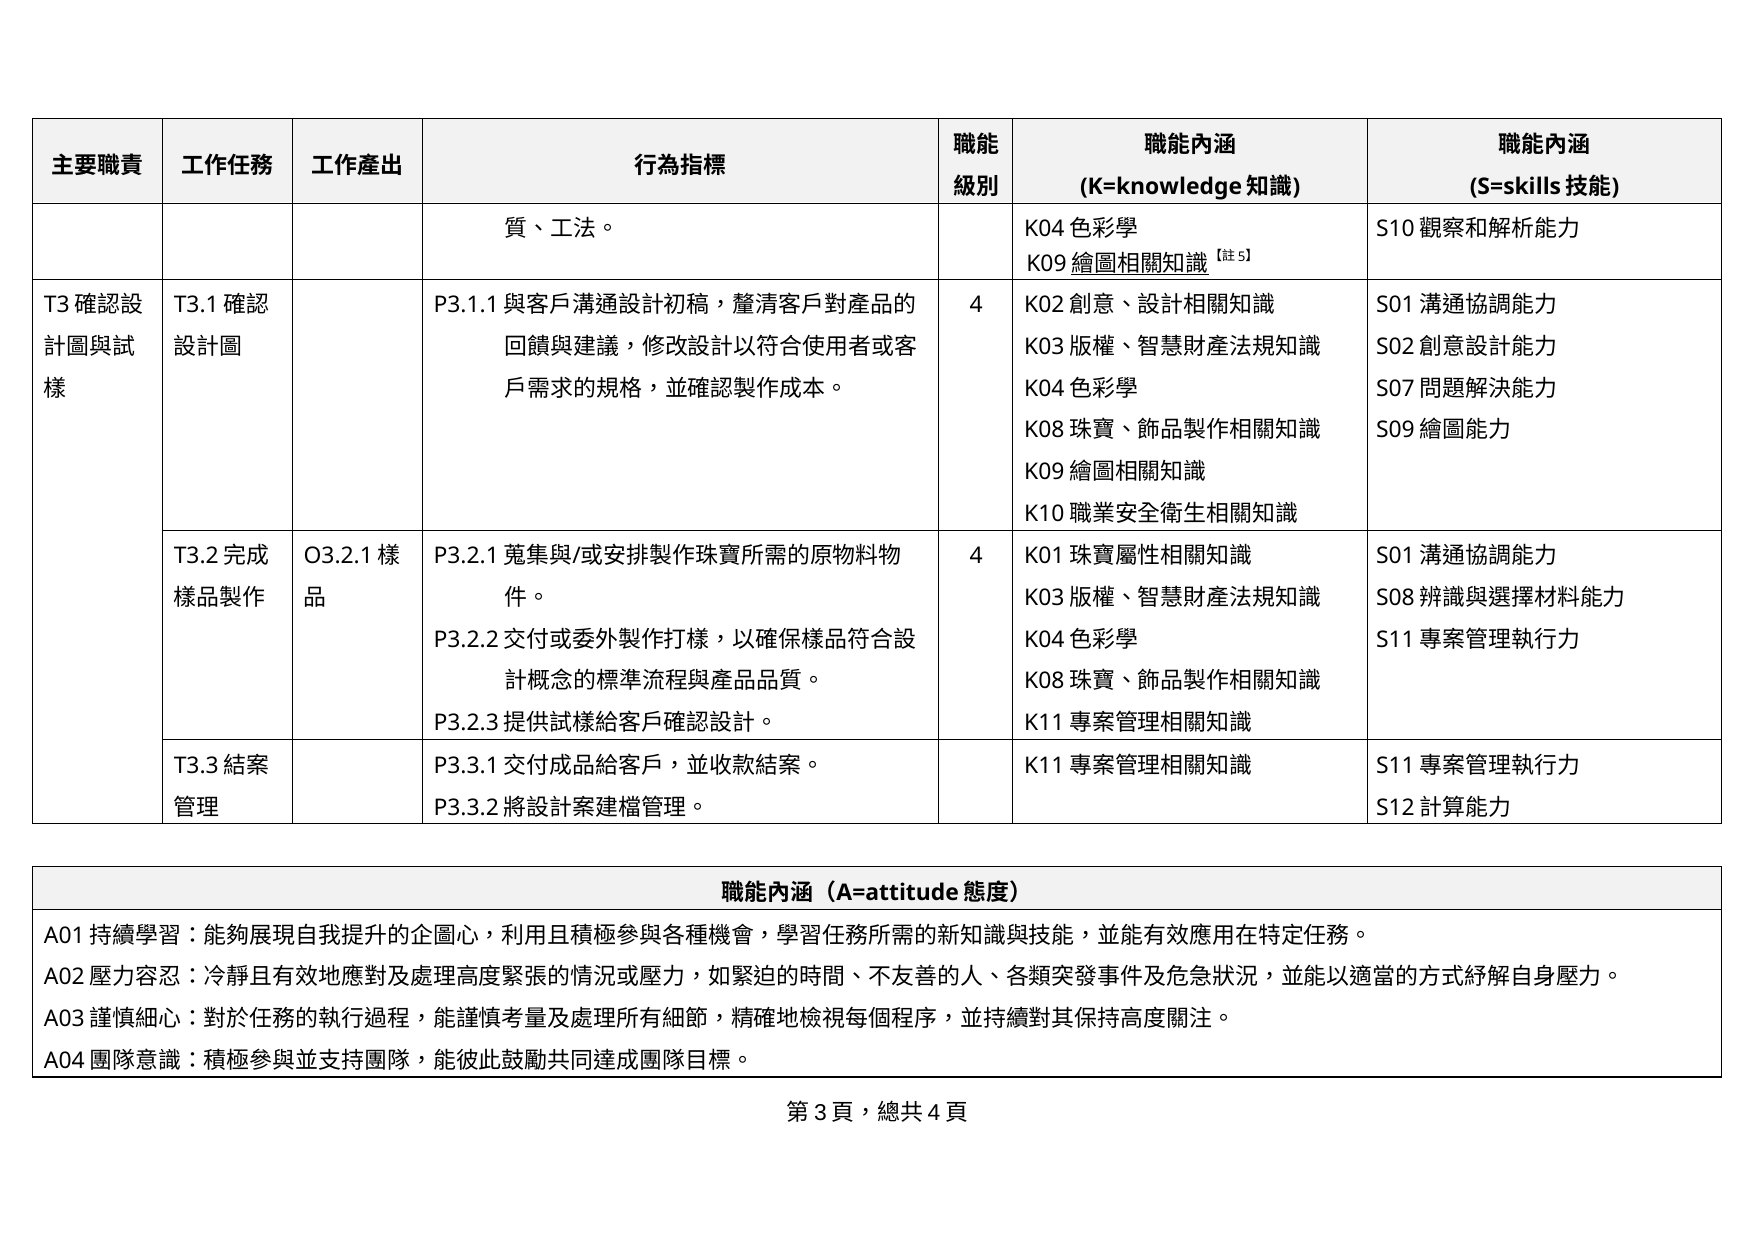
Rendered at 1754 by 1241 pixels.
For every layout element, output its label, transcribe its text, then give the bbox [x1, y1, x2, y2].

table_cell T3.2完成樣品製作 [163, 531, 292, 739]
table_cell 4 [939, 280, 1012, 529]
table_header 職能內涵 (K=knowledge知識) [1013, 119, 1367, 202]
table_cell [293, 740, 422, 823]
table_cell S01溝通協調能力 S02創意設計能力 S07問題解決能力 S09繪圖能力 [1368, 280, 1721, 529]
table_cell [939, 740, 1012, 823]
table_cell K11專案管理相關知識 [1013, 740, 1367, 823]
table_cell P3.1.1與客戶溝通設計初稿，釐清客戶對產品的回饋與建議，修改設計以符合使用者或客戶需求的規格，並確認製作成本。 [423, 280, 938, 529]
table_header 行為指標 [423, 119, 938, 202]
table_cell T3.1確認設計圖 [163, 280, 292, 529]
table_cell S01溝通協調能力 S08辨識與選擇材料能力 S11專案管理執行力 [1368, 531, 1721, 739]
table_cell T3.3結案管理 [163, 740, 292, 823]
table_cell K01珠寶屬性相關知識 K03版權、智慧財產法規知識 K04色彩學 K08珠寶、飾品製作相關知識 K11專案管理相關知識 [1013, 531, 1367, 739]
table_cell [293, 280, 422, 529]
table_header 工作產出 [293, 119, 422, 202]
table_header 職能內涵（A=attitude態度） [33, 867, 1721, 909]
table_cell A01持續學習：能夠展現自我提升的企圖心，利用且積極參與各種機會，學習任務所需的新知識與技能，並能有效應用在特定任務。 A02壓力容忍：冷靜且有效地應對及處理高度緊張的情況或壓力，如緊迫的時間、不友善的人、各類突發事件及危急狀況，並能以適當的方式紓解自身壓力。 A03謹慎細心：對於任務的執行過程，能謹慎考量及處理所有細節，精確地檢視每個程序，並持續對其保持高度關注。 A04團隊意識：積極參與並支持團隊，能彼此鼓勵共同達成團隊目標。 [33, 910, 1721, 1076]
table_header 主要職責 [33, 119, 162, 202]
table_cell P3.3.1交付成品給客戶，並收款結案。 P3.3.2將設計案建檔管理。 [423, 740, 938, 823]
table_cell S10觀察和解析能力 [1368, 204, 1721, 278]
table_header 職能級別 [939, 119, 1012, 202]
table_cell K02創意、設計相關知識 K03版權、智慧財產法規知識 K04色彩學 K08珠寶、飾品製作相關知識 K09繪圖相關知識 K10職業安全衛生相關知識 [1013, 280, 1367, 529]
table_cell K04色彩學 K09繪圖相關知識【註5】 [1013, 204, 1367, 278]
table_cell P3.2.1蒐集與/或安排製作珠寶所需的原物料物件。 P3.2.2交付或委外製作打樣，以確保樣品符合設計概念的標準流程與產品品質。 P3.2.3提供試樣給客戶確認設計。 [423, 531, 938, 739]
table_cell [293, 204, 422, 278]
table_cell 4 [939, 531, 1012, 739]
table_cell S11專案管理執行力 S12計算能力 [1368, 740, 1721, 823]
table_header 職能內涵 (S=skills技能) [1368, 119, 1721, 202]
table_cell T3確認設計圖與試樣 [33, 280, 162, 823]
table_cell 質、工法。 [423, 204, 938, 278]
table_cell [939, 204, 1012, 278]
table_header 工作任務 [163, 119, 292, 202]
table_cell [163, 204, 292, 278]
table_cell O3.2.1樣品 [293, 531, 422, 739]
